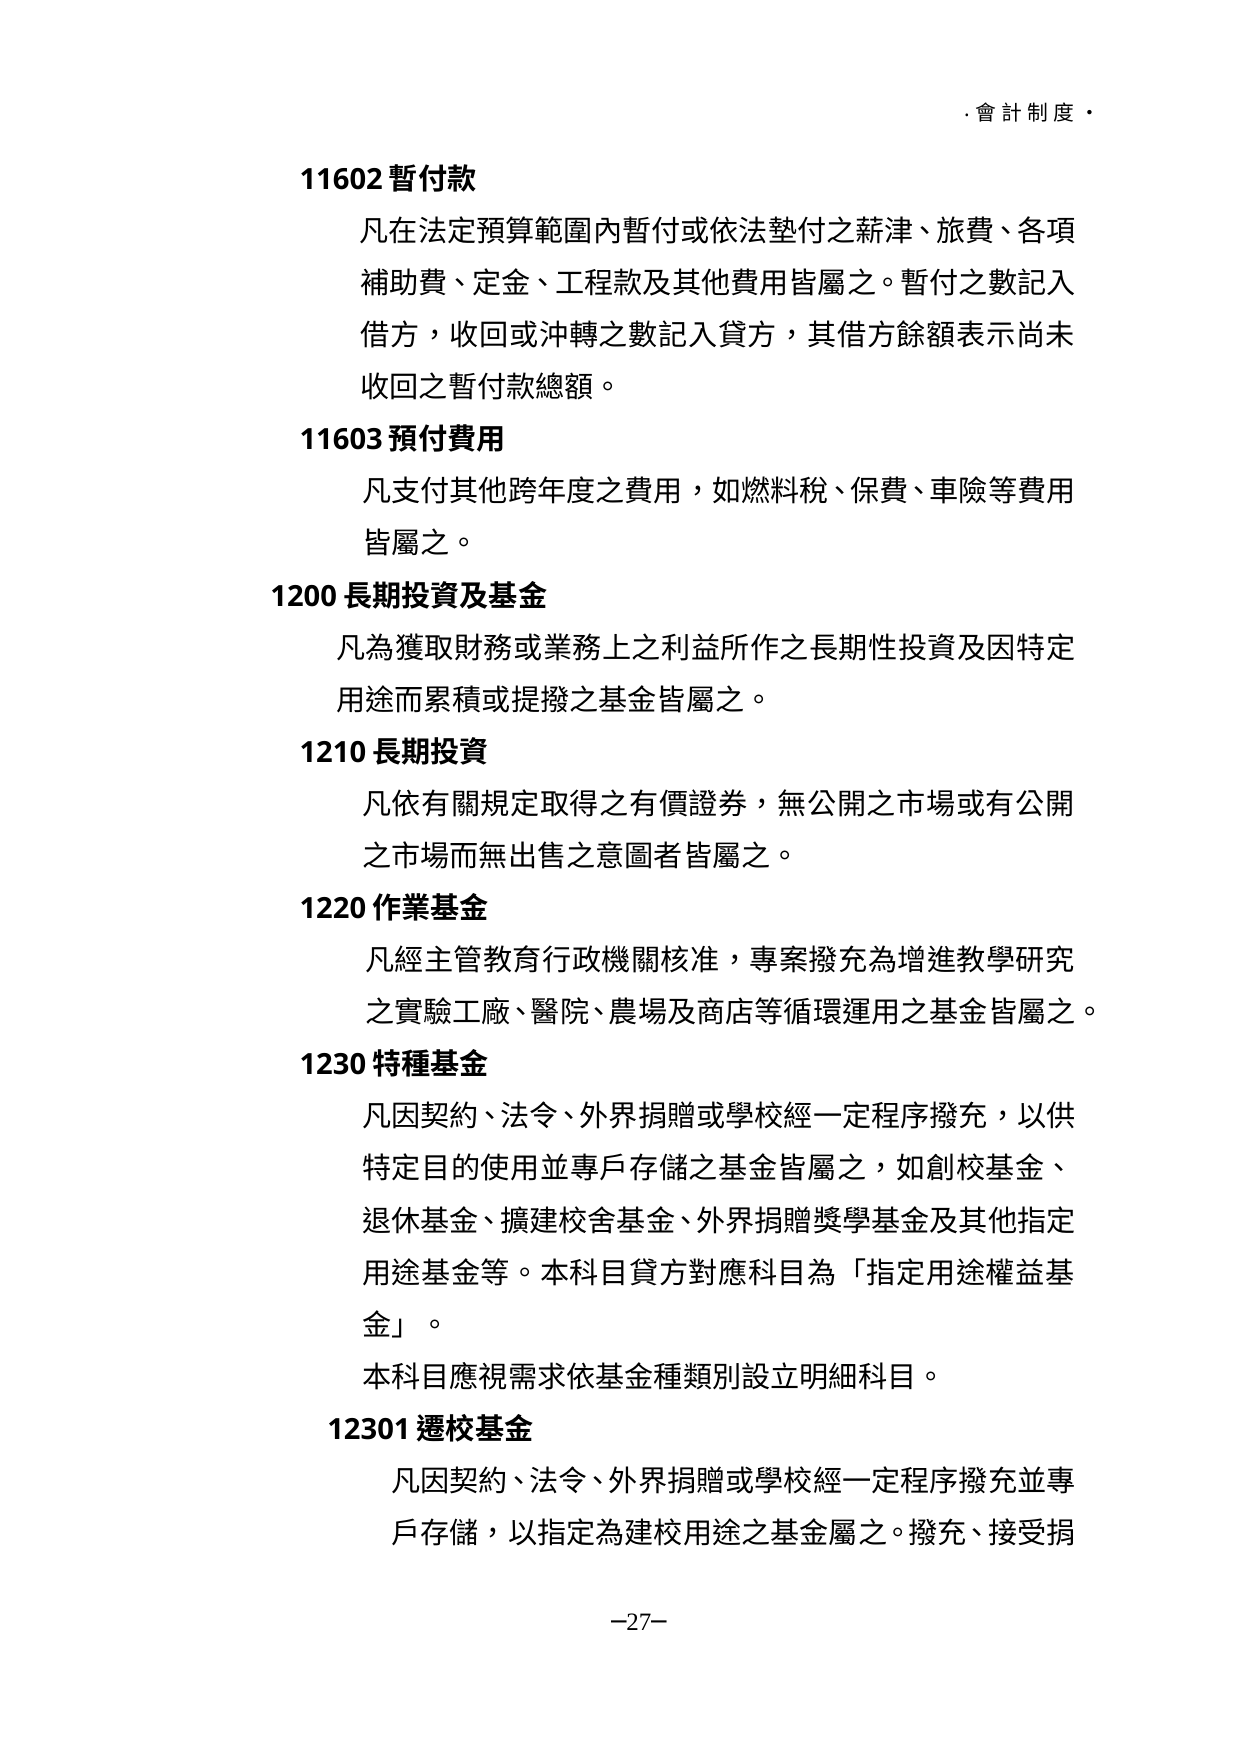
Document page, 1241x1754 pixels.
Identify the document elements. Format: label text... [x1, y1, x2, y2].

text 凡支付其他跨年度之費用，如燃料稅、保費、車險等費用皆屬之。 [362, 460, 1075, 564]
text 1220作業基金 [299, 877, 1075, 929]
text 凡為獲取財務或業務上之利益所作之長期性投資及因特定用途而累積或提撥之基金皆屬之。 [336, 616, 1075, 721]
text 凡因契約、法令、外界捐贈或學校經一定程序撥充並專戶存儲，以指定為建校用途之基金屬之。撥充、接受捐 [391, 1450, 1075, 1554]
text 1200長期投資及基金 [270, 564, 1075, 616]
text 本科目應視需求依基金種類別設立明細科目。 [362, 1346, 1075, 1398]
text 1230特種基金 [299, 1033, 1075, 1085]
text 凡在法定預算範圍內暫付或依法墊付之薪津、旅費、各項補助費、定金、工程款及其他費用皆屬之。暫付之數記入借方，收回或沖轉之數記入貸方，其借方餘額表示尚未收回之暫付款總額。 [359, 200, 1075, 408]
text 11602暫付款 [299, 148, 1075, 200]
text 11603預付費用 [299, 408, 1075, 460]
text 1210長期投資 [299, 721, 1075, 773]
text 凡經主管教育行政機關核准，專案撥充為增進教學研究之實驗工廠、醫院、農場及商店等循環運用之基金皆屬之。 [365, 929, 1075, 1033]
text 凡依有關規定取得之有價證券，無公開之市場或有公開之市場而無出售之意圖者皆屬之。 [362, 773, 1075, 877]
text 凡因契約、法令、外界捐贈或學校經一定程序撥充，以供特定目的使用並專戶存儲之基金皆屬之，如創校基金、退休基金、擴建校舍基金、外界捐贈獎學基金及其他指定用途基金等。本科目貸方對應科目為「指定用途權益基金」。 [362, 1085, 1075, 1346]
text 12301遷校基金 [327, 1398, 1075, 1450]
